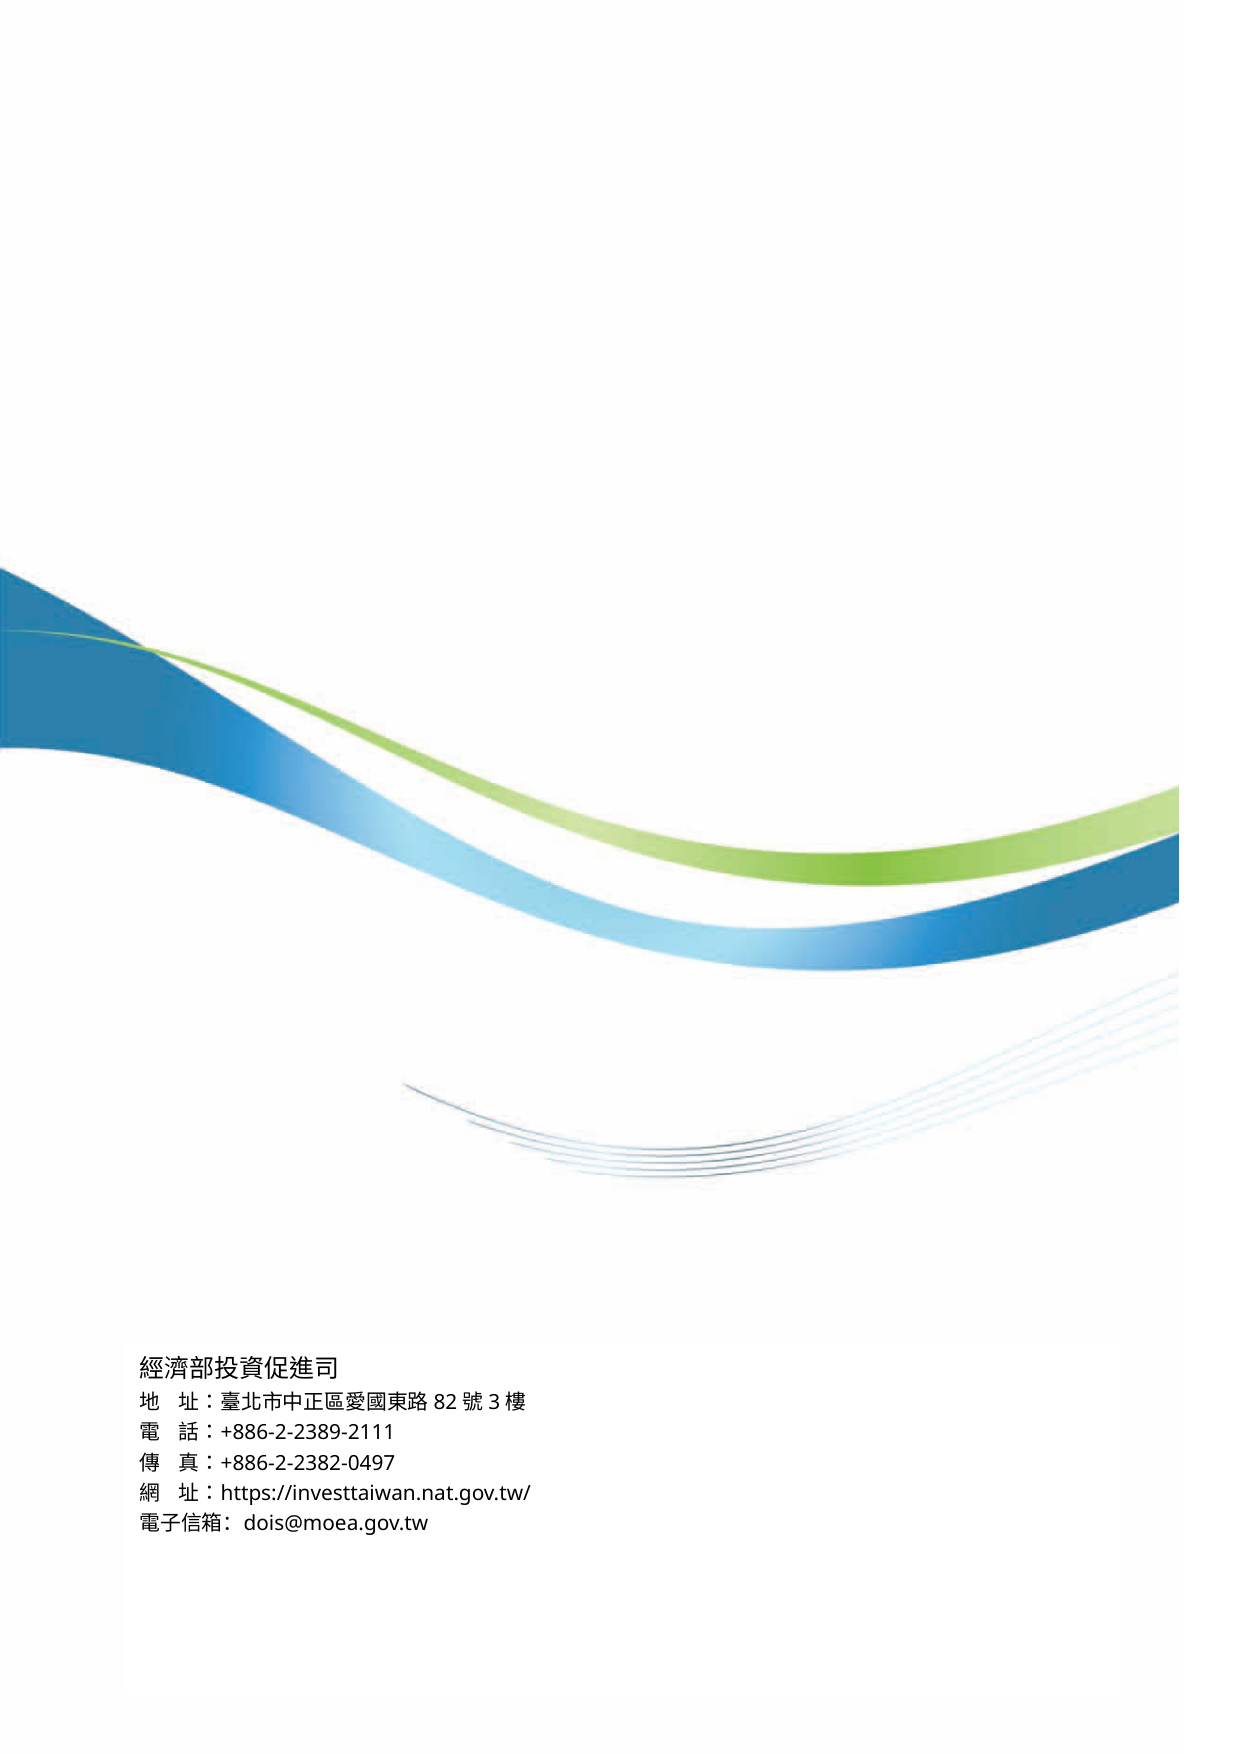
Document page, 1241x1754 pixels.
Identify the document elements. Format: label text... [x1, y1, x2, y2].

text 電 話：+886-2-2389-2111 [139, 1416, 1105, 1446]
text 傳 真：+886-2-2382-0497 [139, 1446, 1105, 1476]
text 網 址：https://investtaiwan.nat.gov.tw/ [139, 1476, 1105, 1506]
picture [0, 0, 1179, 1754]
text 經濟部投資促進司 [139, 1349, 1105, 1385]
text 地 址：臺北市中正區愛國東路 82 號 3 樓 [139, 1385, 1105, 1416]
text 電子信箱：dois@moea.gov.tw [139, 1506, 1105, 1537]
